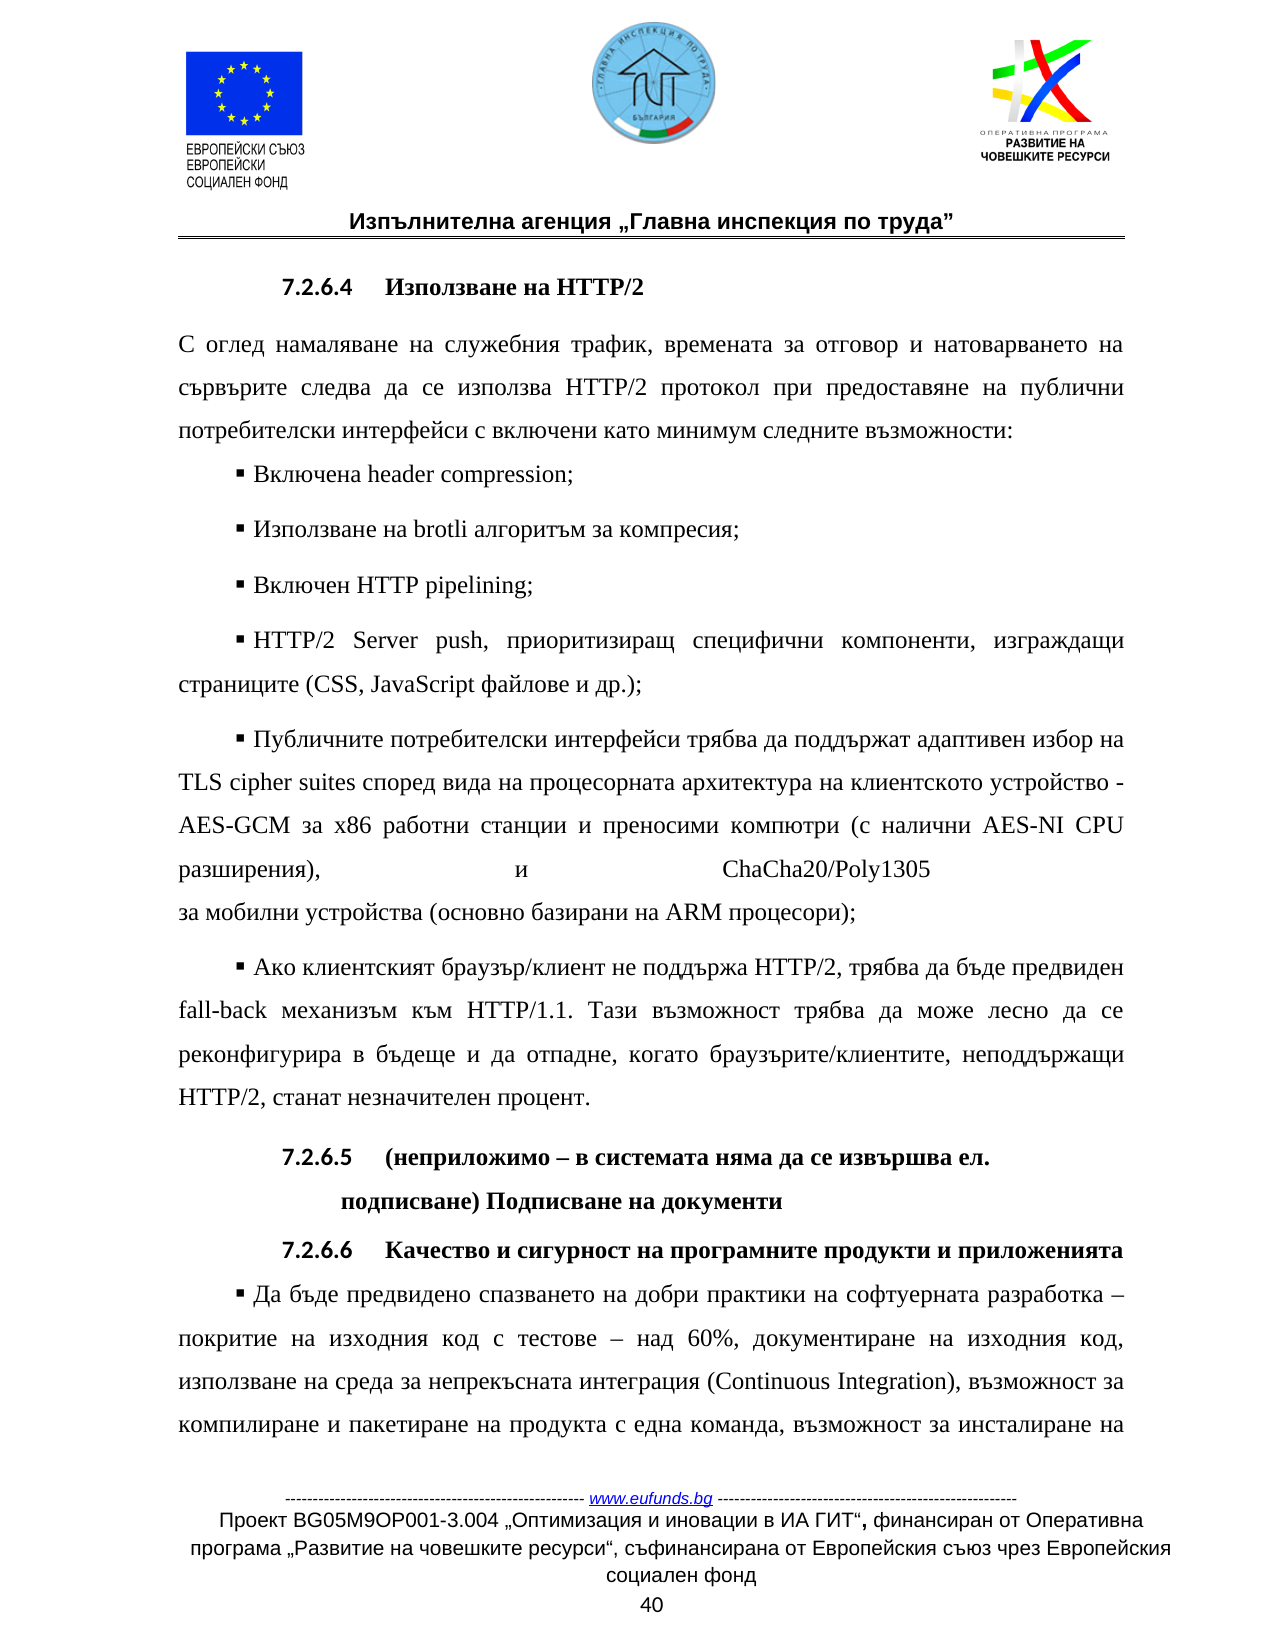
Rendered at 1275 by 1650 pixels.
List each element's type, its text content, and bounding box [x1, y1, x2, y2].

list Ако клиентският браузър/клиент не поддържа HTTP/2, трябва да бъде предвиден fall-back механизъм към HTTP/1.1. Тази възможност трябва да може лесно да се реконфигурира в бъдеще и да отпадне, когато браузърите/клиентите, неподдържащи HTTP/2, станат незначителен процент. [178, 952, 1125, 1111]
list HTTP/2 Server push, приоритизиращ специфични компоненти, изграждащи страниците (CSS, JavaScript файлове и др.); [178, 626, 1125, 697]
list Публичните потребителски интерфейси трябва да поддържат адаптивен избор на TLS cipher suites според вида на процесорната архитектура на клиентското устройство - AES-GCM за x86 работни станции и преносими компютри (с налични AES-NI CPU разширения), и ChaCha20/Poly1305 за мобилни устройства (основно базирани на ARM процесори); [178, 724, 1125, 926]
list Включен HTTP pipelining; [178, 570, 1125, 599]
list Да бъде предвидено спазването на добри практики на софтуерната разработка – покритие на изходния код с тестове – над 60%, документиране на изходния код, използване на среда за непрекъсната интеграция (Continuous Integration), възможност за компилиране и пакетиране на продукта с една команда, възможност за инсталиране на [178, 1279, 1125, 1438]
list Използване на brotli алгоритъм за компресия; [178, 514, 1125, 543]
list Качество и сигурност на програмните продукти и приложенията [282, 1234, 1125, 1264]
list Включена header compression; [178, 459, 1125, 487]
list Използване на HTTP/2 [282, 271, 1125, 302]
list (неприложимо – в системата няма да се извършва ел. подписване) Подписване на документи [282, 1142, 1125, 1215]
text С оглед намаляване на служебния трафик, времената за отговор и натоварването на сървърите следва да се използва HTTP/2 протокол при предоставяне на публични потребителски интерфейси с включени като минимум следните възможности: [178, 329, 1125, 444]
